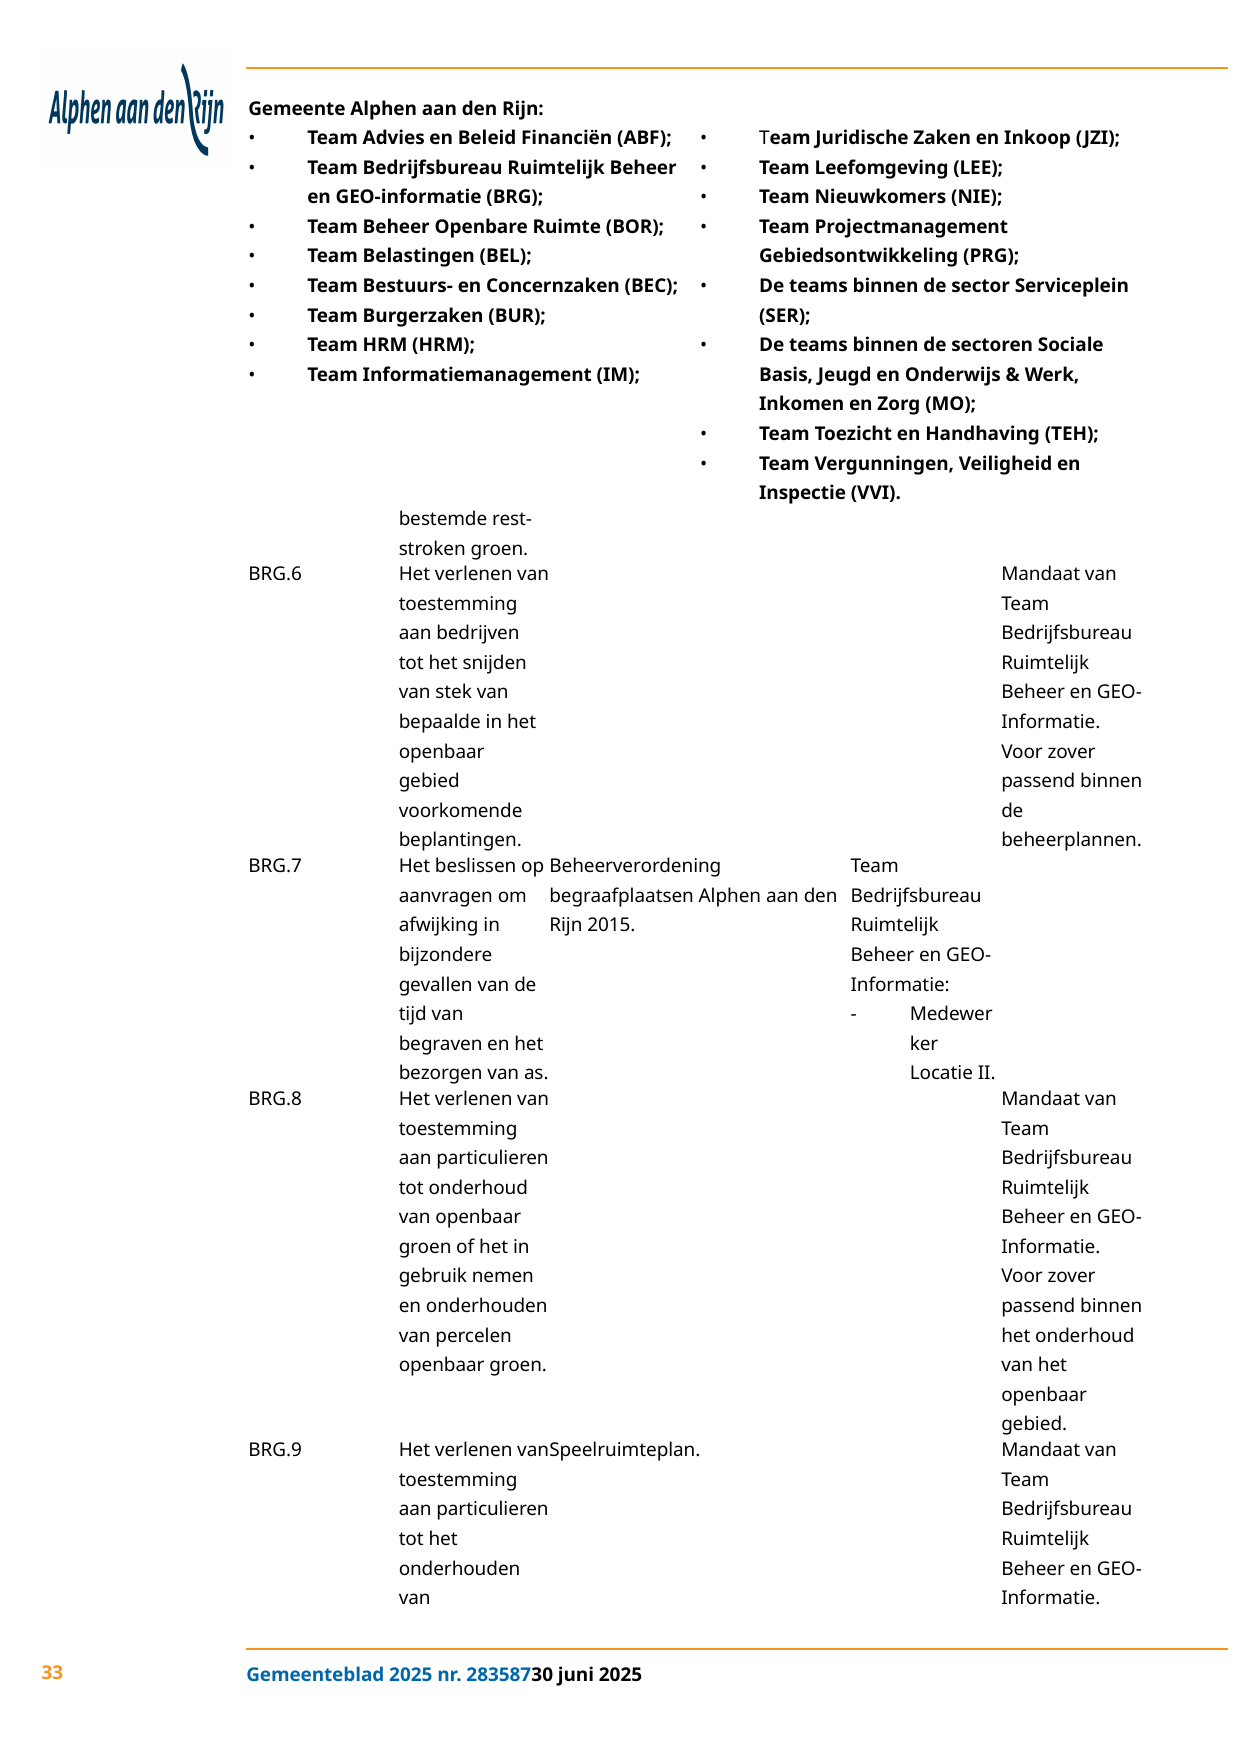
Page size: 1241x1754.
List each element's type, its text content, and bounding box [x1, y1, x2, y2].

table_cell Het verlenen van toestemming aan bedrijven tot het snijden van stek van bepaalde in het openbaar gebied voorkomende beplantingen. [399, 560, 549, 852]
table_cell BRG.8 [248, 1085, 398, 1436]
table_cell BRG.6 [248, 560, 398, 852]
table_cell [1001, 505, 1152, 560]
table_cell bestemde rest-stroken groen. [399, 505, 549, 560]
table_header Team Juridische Zaken en Inkoop (JZI); Team Leefomgeving (LEE); Team Nieuwkomers (NIE); Team Projectmanagement Gebiedsontwikkeling (PRG); De teams binnen de sector Serviceplein (SER); De teams binnen de sectoren Sociale Basis, Jeugd en Onderwijs & Werk, Inkomen en Zorg (MO); Team Toezicht en Handhaving (TEH); Team Vergunningen, Veiligheid en Inspectie (VVI). [700, 95, 1152, 505]
table_cell Mandaat van Team Bedrijfsbureau Ruimtelijk Beheer en GEO-Informatie. [1001, 1436, 1152, 1610]
table_cell [1001, 853, 1152, 1085]
table_cell Beheerverordening begraafplaatsen Alphen aan den Rijn 2015. [549, 853, 850, 1085]
table_cell [850, 1436, 1001, 1610]
table_cell [549, 505, 850, 560]
table_cell Het verlenen van toestemming aan particulieren tot het onderhouden van [399, 1436, 549, 1610]
table_cell [248, 505, 398, 560]
table_cell BRG.7 [248, 853, 398, 1085]
table_cell Mandaat van Team Bedrijfsbureau Ruimtelijk Beheer en GEO-Informatie. Voor zover passend binnen de beheerplannen. [1001, 560, 1152, 852]
table_cell Het beslissen op aanvragen om afwijking in bijzondere gevallen van de tijd van begraven en het bezorgen van as. [399, 853, 549, 1085]
table_cell [850, 505, 1001, 560]
table_cell Team Bedrijfsbureau Ruimtelijk Beheer en GEO-Informatie: Medewerker Locatie II. [850, 853, 1001, 1085]
table_cell Het verlenen van toestemming aan particulieren tot onderhoud van openbaar groen of het in gebruik nemen en onderhouden van percelen openbaar groen. [399, 1085, 549, 1436]
table_cell Mandaat van Team Bedrijfsbureau Ruimtelijk Beheer en GEO-Informatie. Voor zover passend binnen het onderhoud van het openbaar gebied. [1001, 1085, 1152, 1436]
table_cell [549, 1085, 850, 1436]
table_cell [549, 560, 850, 852]
table_cell Speelruimteplan. [549, 1436, 850, 1610]
table_header Gemeente Alphen aan den Rijn: Team Advies en Beleid Financiën (ABF); Team Bedrijfsbureau Ruimtelijk Beheer en GEO-informatie (BRG); Team Beheer Openbare Ruimte (BOR); Team Belastingen (BEL); Team Bestuurs- en Concernzaken (BEC); Team Burgerzaken (BUR); Team HRM (HRM); Team Informatiemanagement (IM); [248, 95, 700, 505]
table_cell [850, 1085, 1001, 1436]
table_cell BRG.9 [248, 1436, 398, 1610]
picture [41, 47, 231, 172]
table_cell [850, 560, 1001, 852]
